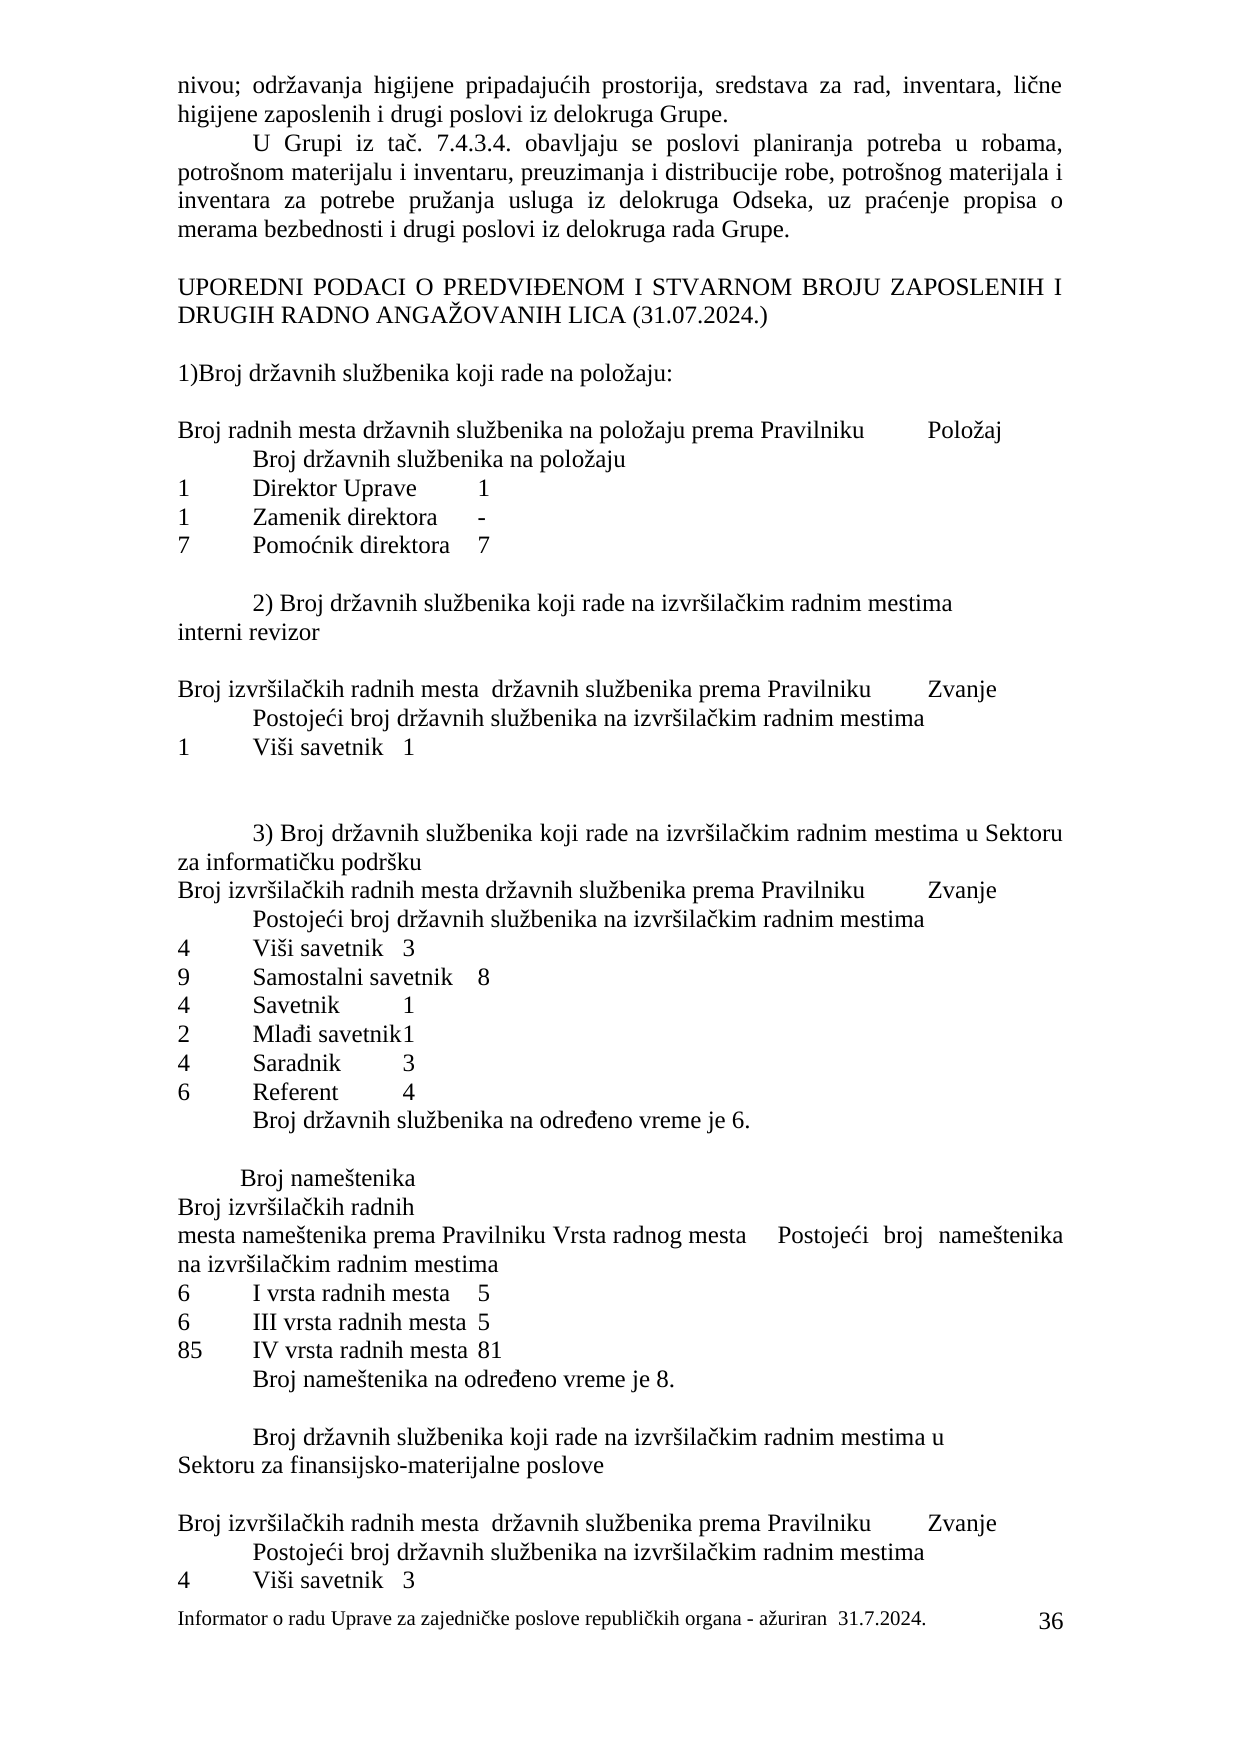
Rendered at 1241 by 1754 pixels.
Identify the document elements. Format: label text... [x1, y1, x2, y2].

subtitle nivou; održavanja higijene pripadajućih prostorija, sredstava za rad, inventara, lične higijene zaposlenih i drugi poslovi iz delokruga Grupe. [177, 70, 1063, 128]
subtitle Sektoru za finansijsko-materijalne poslove [177, 1450, 1063, 1479]
subtitle Broj nameštenika [177, 1163, 1063, 1192]
subtitle 9 Samostalni savetnik 8 [177, 962, 1063, 990]
subtitle 3) Broj državnih službenika koji rade na izvršilačkim radnim mestima u Sektoru za informatičku podršku [177, 818, 1063, 875]
subtitle U Grupi iz tač. 7.4.3.4. obavljaju se poslovi planiranja potreba u robama, potrošnom materijalu i inventaru, preuzimanja i distribucije robe, potrošnog materijala i inventara za potrebe pružanja usluga iz delokruga Odseka, uz praćenje propisa o merama bezbednosti i drugi poslovi iz delokruga rada Grupe. [177, 128, 1063, 243]
subtitle interni revizor [177, 617, 1063, 645]
subtitle 2 Mlađi savetnik 1 [177, 1019, 1063, 1048]
subtitle 6 I vrsta radnih mesta 5 [177, 1278, 1063, 1307]
subtitle Broj nameštenika na određeno vreme je 8. [177, 1364, 1063, 1393]
subtitle Broj izvršilačkih radnih [177, 1192, 1063, 1220]
subtitle 4 Savetnik 1 [177, 990, 1063, 1019]
subtitle Broj izvršilačkih radnih mesta državnih službenika prema Pravilniku Zvanje Postojeći broj državnih službenika na izvršilačkim radnim mestima [177, 875, 1063, 933]
subtitle Broj izvršilačkih radnih mesta državnih službenika prema Pravilniku Zvanje Postojeći broj državnih službenika na izvršilačkim radnim mestima [177, 674, 1063, 732]
subtitle UPOREDNI PODACI O PREDVIĐENOM I STVARNOM BROJU ZAPOSLENIH I DRUGIH RADNO ANGAŽOVANIH LICA (31.07.2024.) [177, 272, 1063, 329]
subtitle 1 Direktor Uprave 1 [177, 473, 1063, 502]
subtitle Broj radnih mesta državnih službenika na položaju prema Pravilniku Položaj Broj državnih službenika na položaju [177, 415, 1063, 473]
subtitle Broj državnih službenika koji rade na izvršilačkim radnim mestima u [177, 1422, 1063, 1450]
subtitle mesta nameštenika prema Pravilniku Vrsta radnog mesta Postojeći broj nameštenika na izvršilačkim radnim mestima [177, 1220, 1063, 1278]
subtitle 4 Viši savetnik 3 [177, 933, 1063, 962]
subtitle 1 Zamenik direktora - [177, 502, 1063, 530]
subtitle 1 Viši savetnik 1 [177, 732, 1063, 760]
subtitle 6 Referent 4 [177, 1077, 1063, 1105]
subtitle 6 III vrsta radnih mesta 5 [177, 1307, 1063, 1335]
subtitle 1)Broj državnih službenika koji rade na položaju: [177, 358, 1063, 387]
subtitle Broj državnih službenika na određeno vreme je 6. [177, 1105, 1063, 1134]
subtitle 85 IV vrsta radnih mesta 81 [177, 1335, 1063, 1364]
subtitle Broj izvršilačkih radnih mesta državnih službenika prema Pravilniku Zvanje Postojeći broj državnih službenika na izvršilačkim radnim mestima [177, 1508, 1063, 1565]
subtitle 2) Broj državnih službenika koji rade na izvršilačkim radnim mestima [177, 588, 1063, 617]
subtitle 4 Viši savetnik 3 [177, 1565, 1063, 1594]
subtitle 7 Pomoćnik direktora 7 [177, 530, 1063, 559]
subtitle 4 Saradnik 3 [177, 1048, 1063, 1077]
